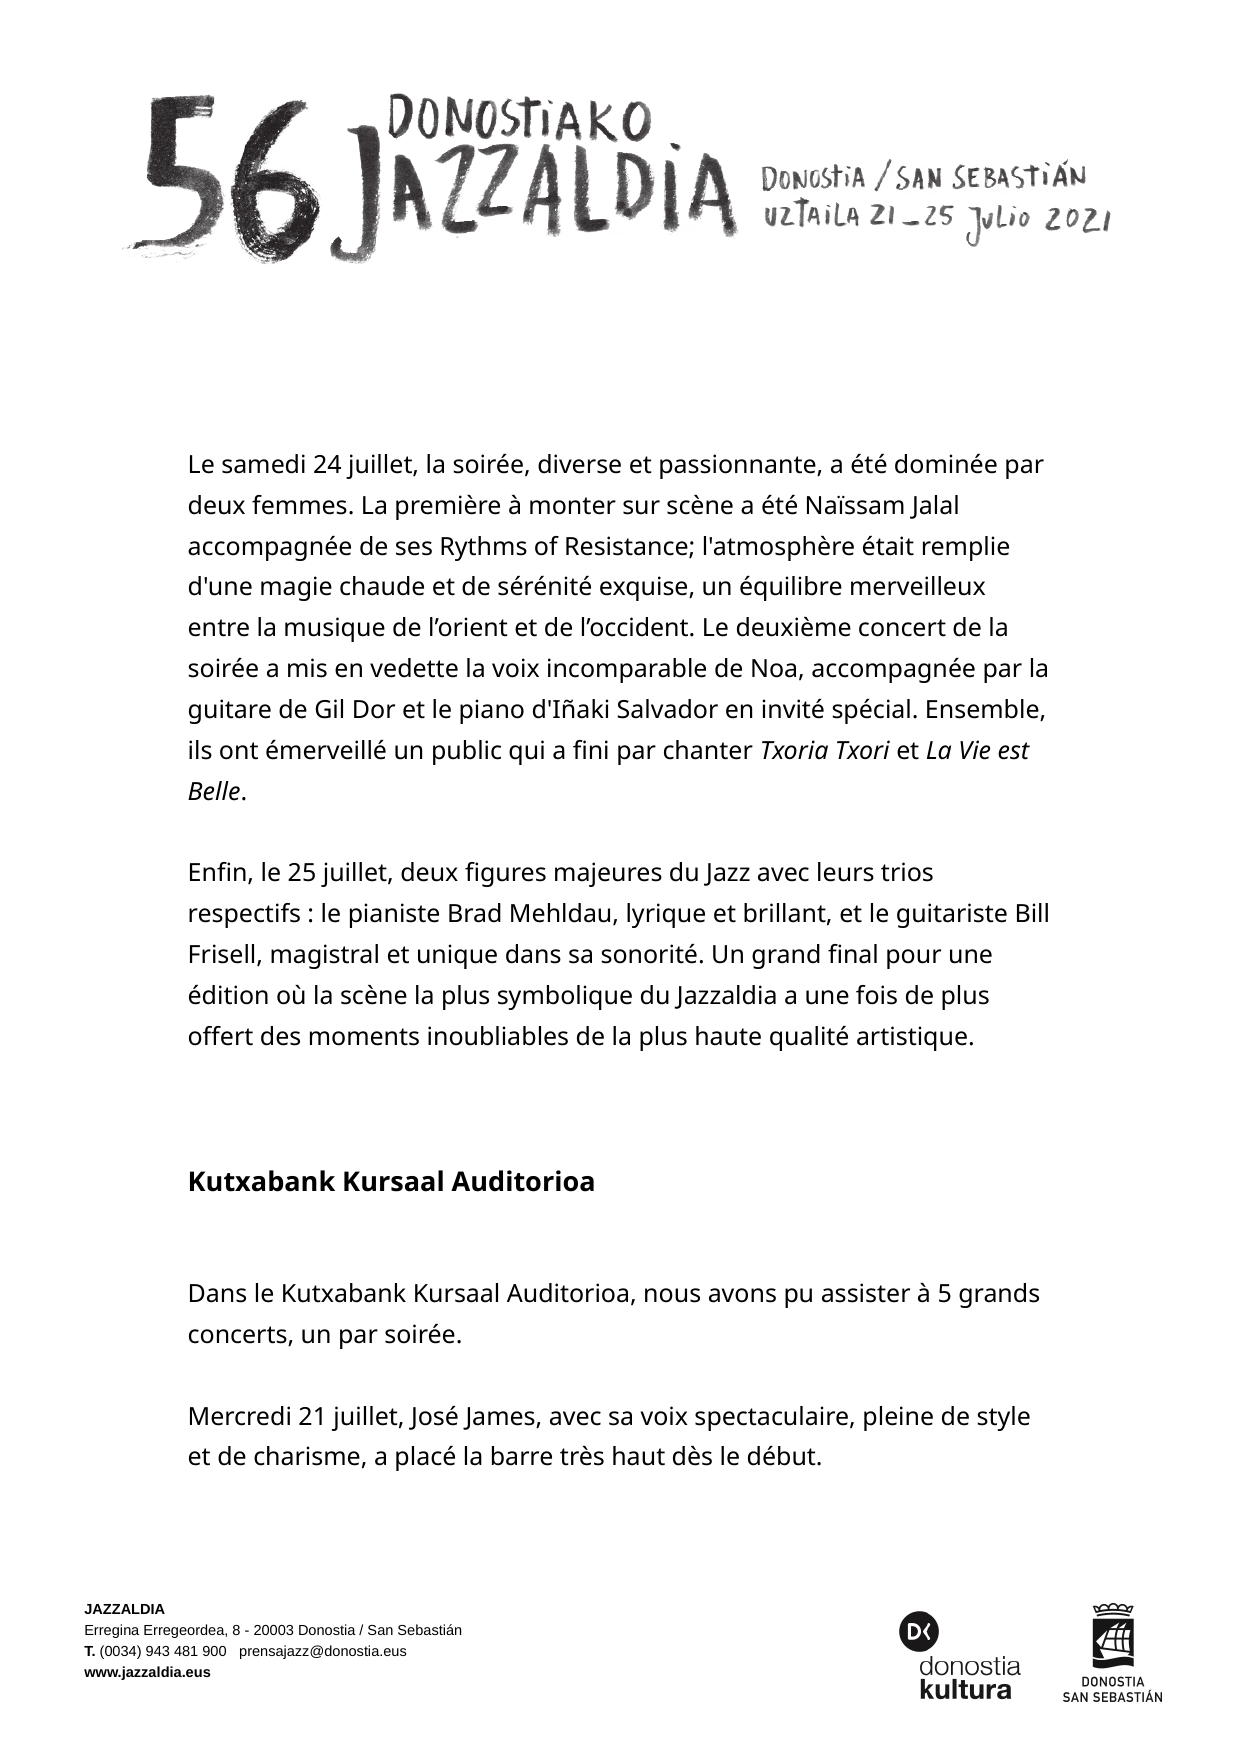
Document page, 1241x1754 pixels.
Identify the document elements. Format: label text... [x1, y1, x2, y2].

picture [96, 82, 1150, 271]
picture [1, 1572, 1236, 1751]
text Mercredi 21 juillet, José James, avec sa voix spectaculaire, pleine de style et de charisme, a placé la barre très haut dès le début. [187, 1398, 1053, 1473]
text Dans le Kutxabank Kursaal Auditorioa, nous avons pu assister à 5 grands concerts, un par soirée. [187, 1276, 1053, 1351]
text Enfin, le 25 juillet, deux figures majeures du Jazz avec leurs trios respectifs : le pianiste Brad Mehldau, lyrique et brillant, et le guitariste Bill Frisell, magistral et unique dans sa sonorité. Un grand final pour une édition où la scène la plus symbolique du Jazzaldia a une fois de plus offert des moments inoubliables de la plus haute qualité artistique. [187, 855, 1053, 1052]
text Kutxabank Kursaal Auditorioa [187, 1162, 1053, 1199]
text Le samedi 24 juillet, la soirée, diverse et passionnante, a été dominée par deux femmes. La première à monter sur scène a été Naïssam Jalal accompagnée de ses Rythms of Resistance; l'atmosphère était remplie d'une magie chaude et de sérénité exquise, un équilibre merveilleux entre la musique de l’orient et de l’occident. Le deuxième concert de la soirée a mis en vedette la voix incomparable de Noa, accompagnée par la guitare de Gil Dor et le piano d'Iñaki Salvador en invité spécial. Ensemble, ils ont émerveillé un public qui a fini par chanter Txoria Txori et La Vie est Belle. [187, 447, 1053, 807]
